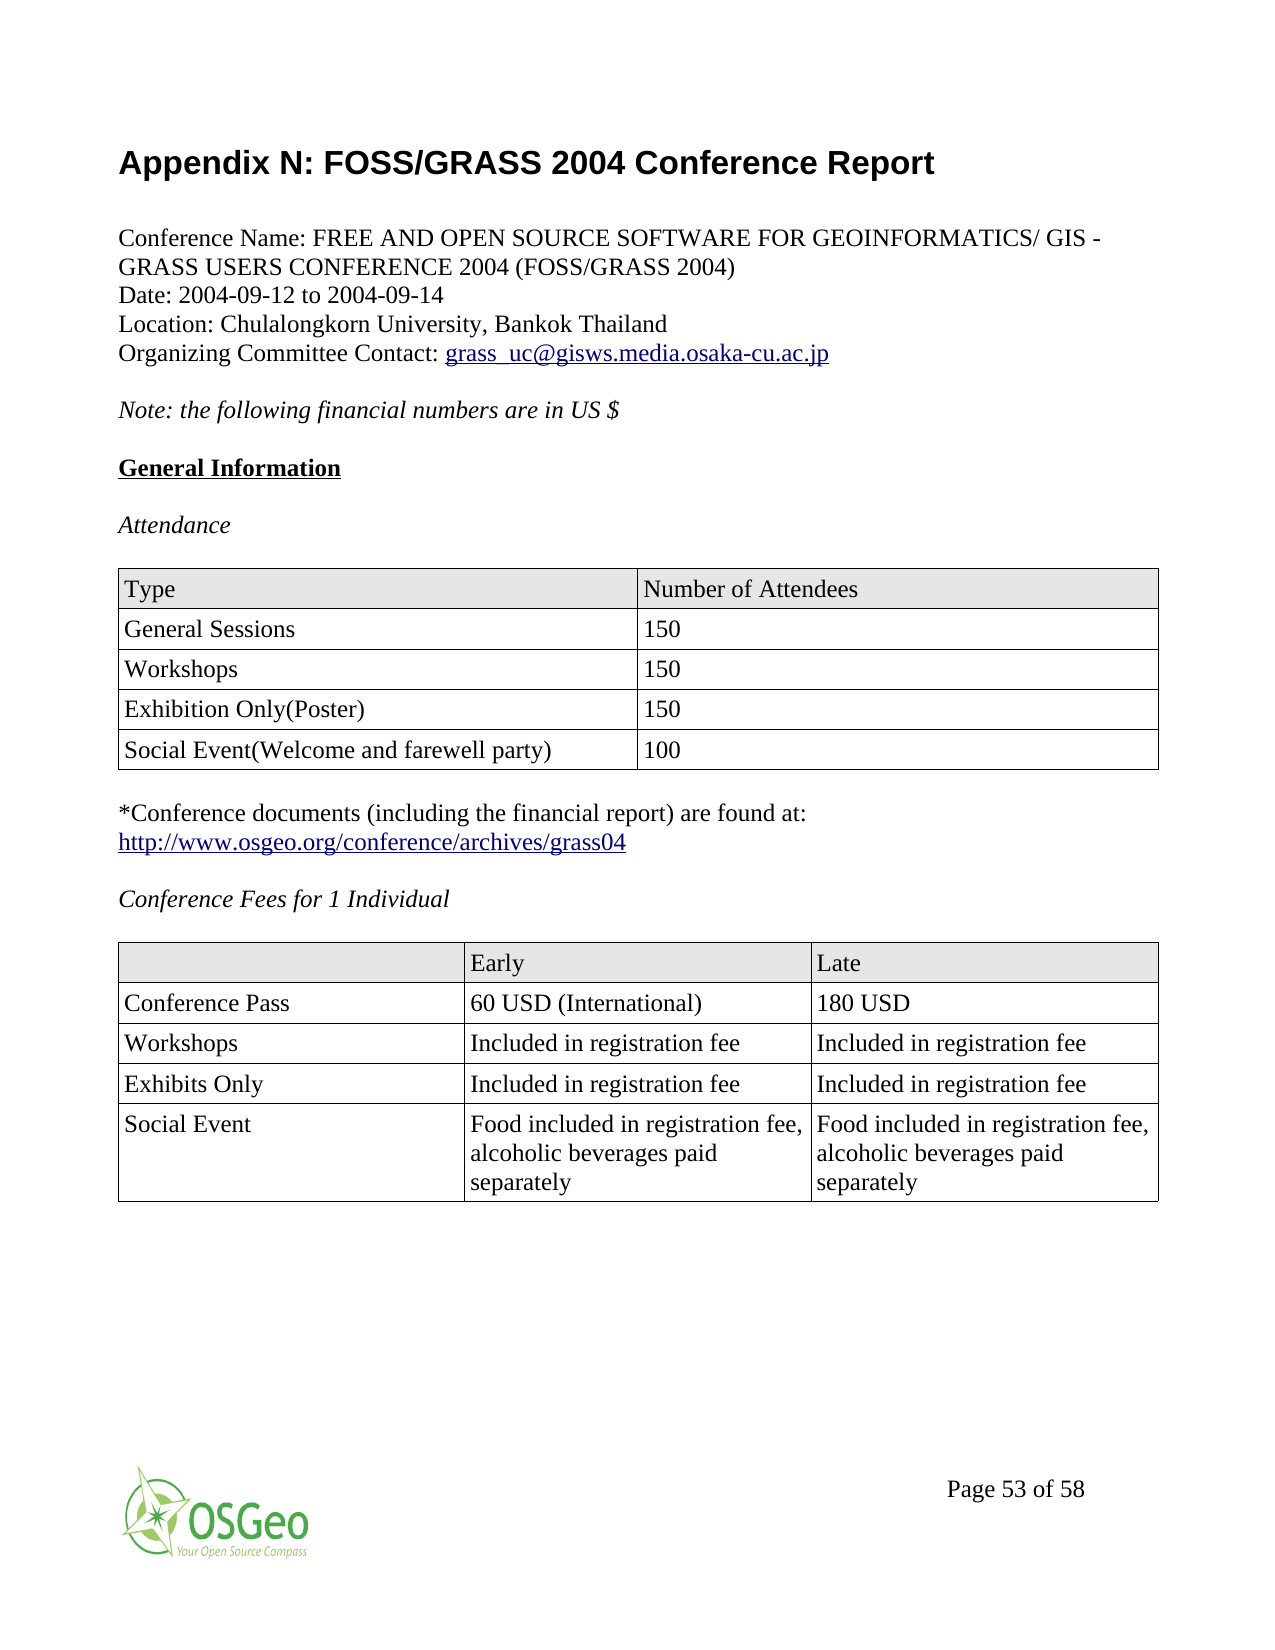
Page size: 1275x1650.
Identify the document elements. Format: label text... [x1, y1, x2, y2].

text Conference Name: FREE AND OPEN SOURCE SOFTWARE FOR GEOINFORMATICS/ GIS - GRASS USERS CONFERENCE 2004 (FOSS/GRASS 2004) [118, 223, 1157, 280]
table_cell Included in registration fee [812, 1064, 1158, 1103]
table_cell 100 [638, 730, 1158, 769]
text Date: 2004-09-12 to 2004-09-14 [118, 280, 1157, 309]
table_cell 150 [638, 650, 1158, 689]
table_cell Exhibition Only(Poster) [119, 690, 637, 729]
picture [119, 1458, 310, 1566]
text Attendance [118, 510, 1157, 539]
table_cell Food included in registration fee, alcoholic beverages paid separately [465, 1104, 811, 1201]
table_cell Included in registration fee [465, 1024, 811, 1063]
table_cell General Sessions [119, 609, 637, 648]
table_cell 180 USD [812, 983, 1158, 1023]
table_cell 60 USD (International) [465, 983, 811, 1023]
table_cell Social Event [119, 1104, 464, 1201]
subtitle Appendix N: FOSS/GRASS 2004 Conference Report [118, 143, 1157, 182]
table_cell Workshops [119, 1024, 464, 1063]
table_header Type [119, 569, 637, 608]
table_cell Social Event(Welcome and farewell party) [119, 730, 637, 769]
table_header Early [465, 943, 811, 982]
table_cell Workshops [119, 650, 637, 689]
table_cell Conference Pass [119, 983, 464, 1023]
text Conference Fees for 1 Individual [118, 884, 1157, 913]
text *Conference documents (including the financial report) are found at: http://www.osgeo.org/conference/archives/grass04 [118, 798, 1157, 856]
table_header [119, 943, 464, 982]
table_cell Included in registration fee [465, 1064, 811, 1103]
table_header Late [812, 943, 1158, 982]
text Organizing Committee Contact: grass_uc@gisws.media.osaka-cu.ac.jp [118, 338, 1157, 367]
text Note: the following financial numbers are in US $ [118, 395, 1157, 424]
table_header Number of Attendees [638, 569, 1158, 608]
table_cell 150 [638, 609, 1158, 648]
table_cell Included in registration fee [812, 1024, 1158, 1063]
text Location: Chulalongkorn University, Bankok Thailand [118, 309, 1157, 338]
table_cell Exhibits Only [119, 1064, 464, 1103]
table_cell 150 [638, 690, 1158, 729]
table_cell Food included in registration fee, alcoholic beverages paid separately [812, 1104, 1158, 1201]
text General Information [118, 453, 1157, 482]
